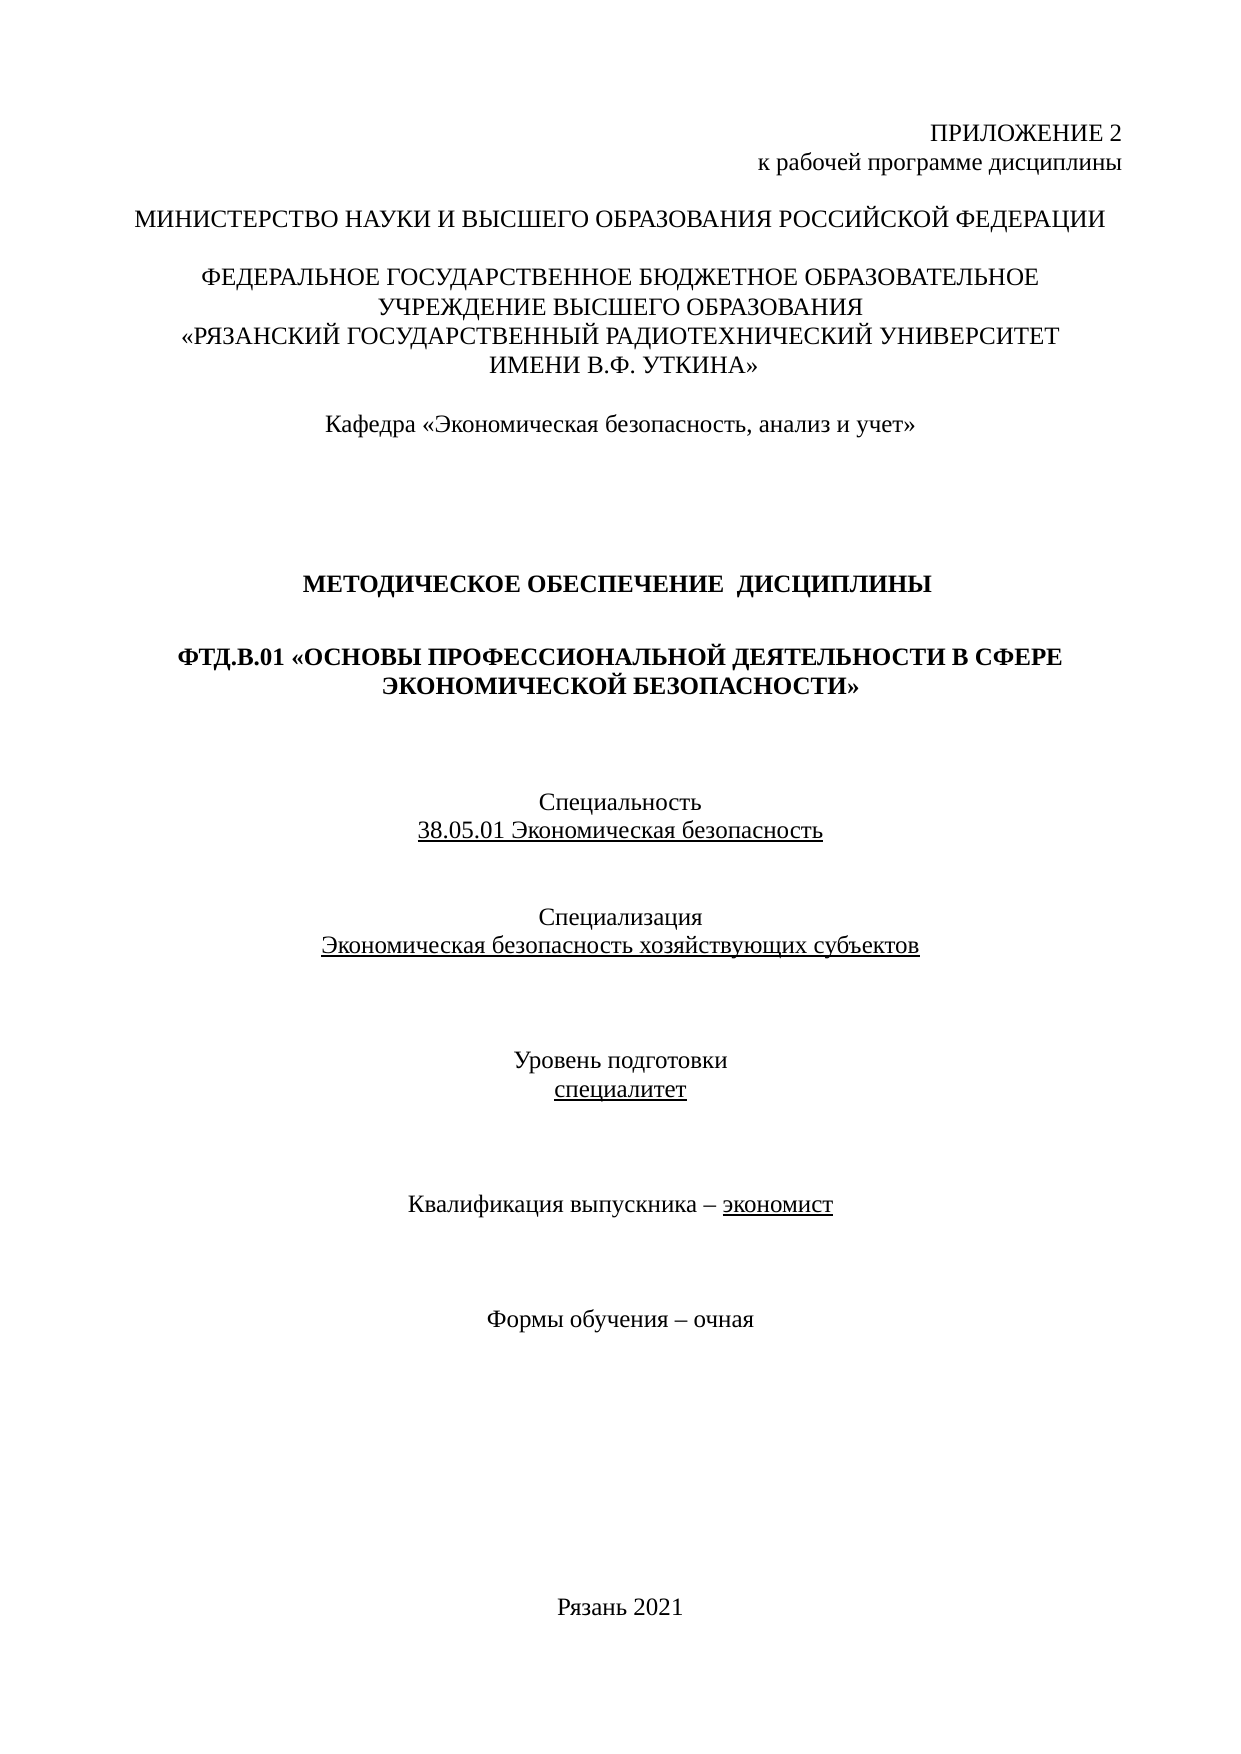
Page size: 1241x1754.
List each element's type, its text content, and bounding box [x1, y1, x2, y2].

text ИМЕНИ В.Ф. УТКИНА» [119, 350, 1122, 379]
text Формы обучения – очная [119, 1304, 1122, 1333]
text Экономическая безопасность хозяйствующих субъектов [119, 930, 1122, 959]
text Специализация [119, 902, 1122, 930]
text Кафедра «Экономическая безопасность, анализ и учет» [119, 409, 1122, 437]
text Рязань 2021 [118, 1592, 1122, 1620]
text специалитет [119, 1074, 1122, 1103]
text МИНИСТЕРСТВО НАУКИ И ВЫСШЕГО ОБРАЗОВАНИЯ РОССИЙСКОЙ ФЕДЕРАЦИИ [118, 204, 1122, 233]
text «РЯЗАНСКИЙ ГОСУДАРСТВЕННЫЙ РАДИОТЕХНИЧЕСКИЙ УНИВЕРСИТЕТ [119, 321, 1122, 350]
text Уровень подготовки [119, 1045, 1122, 1074]
text к рабочей программе дисциплины [118, 147, 1122, 176]
text Специальность [118, 787, 1122, 815]
text УЧРЕЖДЕНИЕ ВЫСШЕГО ОБРАЗОВАНИЯ [119, 292, 1122, 320]
text МЕТОДИЧЕСКОЕ ОБЕСПЕЧЕНИЕ ДИСЦИПЛИНЫ [119, 569, 1122, 598]
text ФЕДЕРАЛЬНОЕ ГОСУДАРСТВЕННОЕ БЮДЖЕТНОЕ ОБРАЗОВАТЕЛЬНОЕ [119, 262, 1122, 291]
text Квалификация выпускника – экономист [119, 1189, 1122, 1218]
text ФТД.В.01 «ОСНОВЫ ПРОФЕССИОНАЛЬНОЙ ДЕЯТЕЛЬНОСТИ В СФЕРЕ ЭКОНОМИЧЕСКОЙ БЕЗОПАСНОСТИ» [119, 642, 1122, 700]
text ПРИЛОЖЕНИЕ 2 [118, 118, 1122, 147]
text 38.05.01 Экономическая безопасность [119, 815, 1122, 844]
